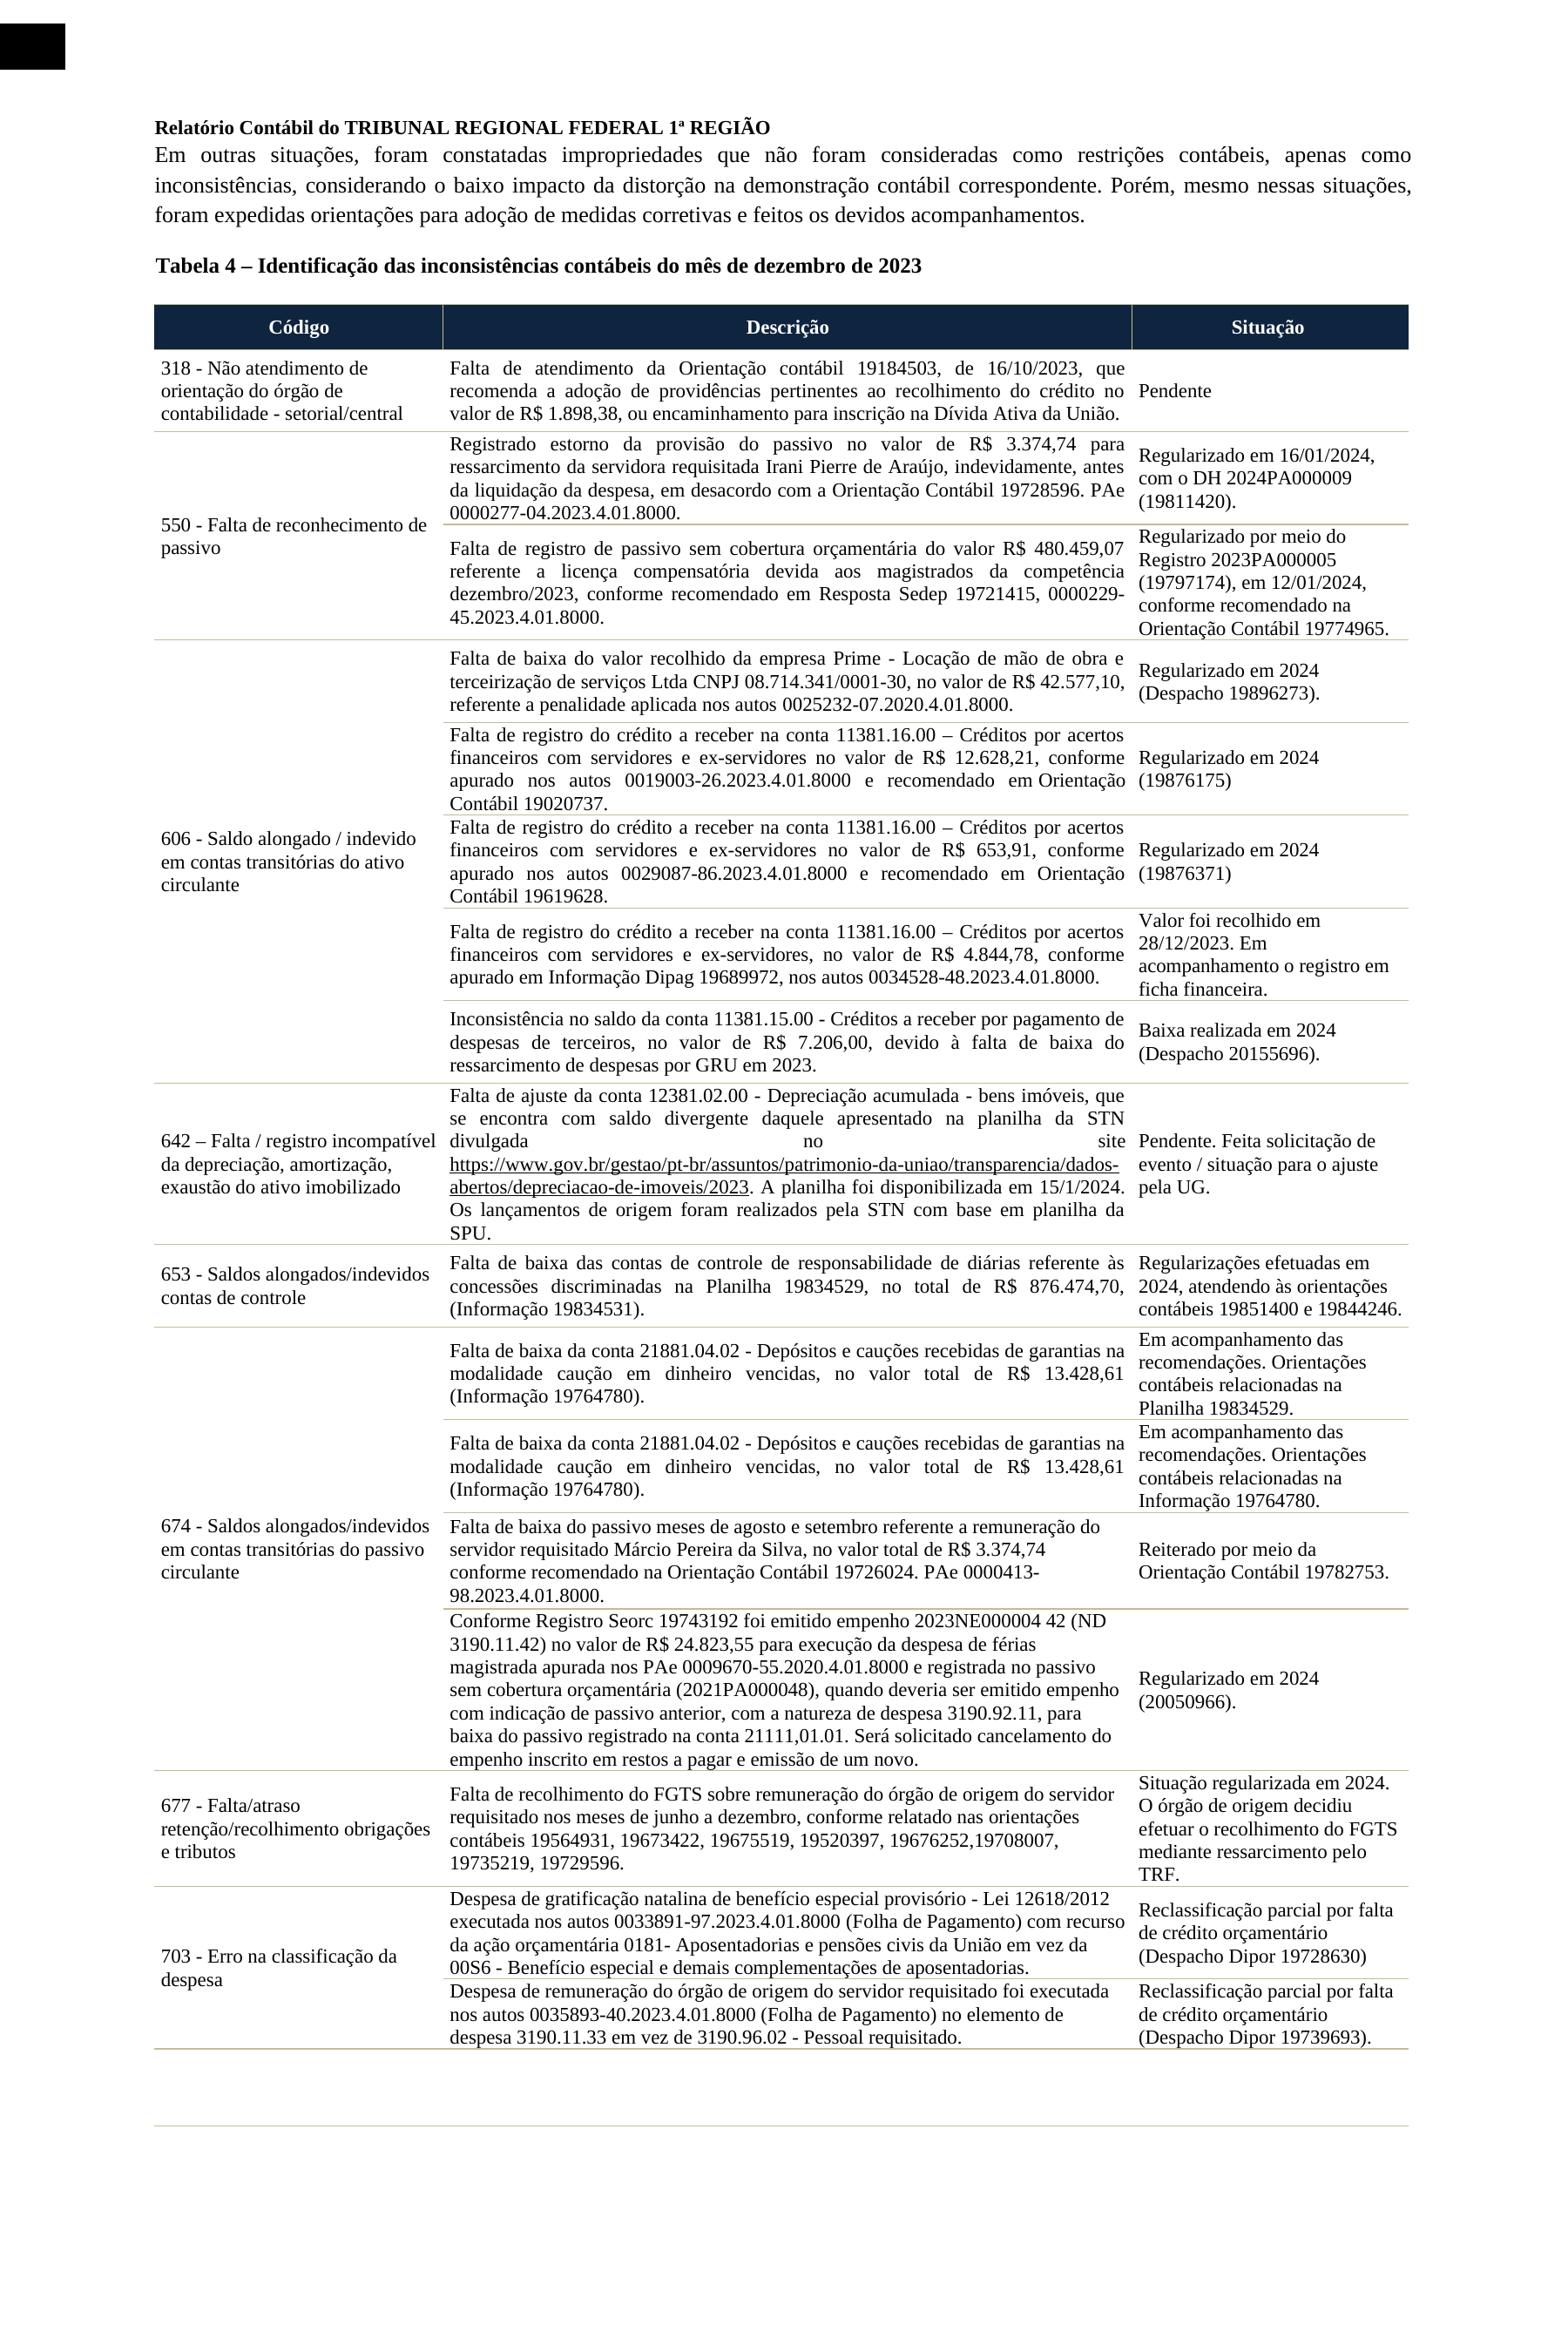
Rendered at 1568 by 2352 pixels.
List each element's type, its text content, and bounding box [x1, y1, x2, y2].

table_cell Falta de baixa da conta 21881.04.02 - Depósitos e cauções recebidas de garantias na modalidade caução em dinheiro vencidas, no valor total de R$ 13.428,61 (Informação 19764780). [443, 1328, 1132, 1419]
table_header Situação [1132, 305, 1409, 349]
table_cell 703 - Erro na classificação da despesa [154, 1887, 443, 2048]
table_cell Baixa realizada em 2024 (Despacho 20155696). [1132, 1001, 1409, 1083]
table_cell 550 - Falta de reconhecimento de passivo [154, 432, 443, 639]
text Tabela 4 – Identificação das inconsistências contábeis do mês de dezembro de 2023 [155, 251, 1413, 280]
table_cell Em acompanhamento das recomendações. Orientações contábeis relacionadas na Informação 19764780. [1132, 1420, 1409, 1512]
table_cell Regularizado em 2024 (Despacho 19896273). [1132, 640, 1409, 722]
table_cell Pendente. Feita solicitação de evento / situação para o ajuste pela UG. [1132, 1084, 1409, 1244]
table_cell Falta de registro do crédito a receber na conta 11381.16.00 – Créditos por acertos financeiros com servidores e ex-servidores no valor de R$ 12.628,21, conforme apurado nos autos 0019003-26.2023.4.01.8000 e recomendado em Orientação Contábil 19020737. [443, 723, 1132, 814]
table_cell Reclassificação parcial por falta de crédito orçamentário (Despacho Dipor 19739693). [1132, 1979, 1409, 2048]
table_cell Falta de baixa do passivo meses de agosto e setembro referente a remuneração do servidor requisitado Márcio Pereira da Silva, no valor total de R$ 3.374,74 conforme recomendado na Orientação Contábil 19726024. PAe 0000413-98.2023.4.01.8000. [443, 1513, 1132, 1608]
table_cell Falta de ajuste da conta 12381.02.00 - Depreciação acumulada - bens imóveis, que se encontra com saldo divergente daquele apresentado na planilha da STN divulgada no site https://www.gov.br/gestao/pt-br/assuntos/patrimonio-da-uniao/transparencia/dados-abertos/depreciacao-de-imoveis/2023. A planilha foi disponibilizada em 15/1/2024. Os lançamentos de origem foram realizados pela STN com base em planilha da SPU. [443, 1084, 1132, 1244]
table_cell Regularizado em 2024 (20050966). [1132, 1610, 1409, 1770]
table_cell 318 - Não atendimento de orientação do órgão de contabilidade - setorial/central [154, 350, 443, 431]
table_cell 606 - Saldo alongado / indevido em contas transitórias do ativo circulante [154, 640, 443, 1083]
table_cell Regularizado em 2024 (19876371) [1132, 815, 1409, 908]
table_cell 674 - Saldos alongados/indevidos em contas transitórias do passivo circulante [154, 1328, 443, 1770]
table_cell [154, 2050, 443, 2126]
table_header Descrição [443, 305, 1132, 349]
table_cell Reiterado por meio da Orientação Contábil 19782753. [1132, 1513, 1409, 1608]
table_cell Falta de recolhimento do FGTS sobre remuneração do órgão de origem do servidor requisitado nos meses de junho a dezembro, conforme relatado nas orientações contábeis 19564931, 19673422, 19675519, 19520397, 19676252,19708007, 19735219, 19729596. [443, 1771, 1132, 1886]
table_cell Falta de baixa da conta 21881.04.02 - Depósitos e cauções recebidas de garantias na modalidade caução em dinheiro vencidas, no valor total de R$ 13.428,61 (Informação 19764780). [443, 1420, 1132, 1512]
table_cell Falta de registro do crédito a receber na conta 11381.16.00 – Créditos por acertos financeiros com servidores e ex-servidores no valor de R$ 653,91, conforme apurado nos autos 0029087-86.2023.4.01.8000 e recomendado em Orientação Contábil 19619628. [443, 815, 1132, 908]
table_cell Falta de registro do crédito a receber na conta 11381.16.00 – Créditos por acertos financeiros com servidores e ex-servidores, no valor de R$ 4.844,78, conforme apurado em Informação Dipag 19689972, nos autos 0034528-48.2023.4.01.8000. [443, 909, 1132, 1000]
table_cell Despesa de gratificação natalina de benefício especial provisório - Lei 12618/2012 executada nos autos 0033891-97.2023.4.01.8000 (Folha de Pagamento) com recurso da ação orçamentária 0181- Aposentadorias e pensões civis da União em vez da 00S6 - Benefício especial e demais complementações de aposentadorias. [443, 1887, 1132, 1978]
table_cell Conforme Registro Seorc 19743192 foi emitido empenho 2023NE000004 42 (ND 3190.11.42) no valor de R$ 24.823,55 para execução da despesa de férias magistrada apurada nos PAe 0009670-55.2020.4.01.8000 e registrada no passivo sem cobertura orçamentária (2021PA000048), quando deveria ser emitido empenho com indicação de passivo anterior, com a natureza de despesa 3190.92.11, para baixa do passivo registrado na conta 21111,01.01. Será solicitado cancelamento do empenho inscrito em restos a pagar e emissão de um novo. [443, 1610, 1132, 1770]
table_cell Em acompanhamento das recomendações. Orientações contábeis relacionadas na Planilha 19834529. [1132, 1328, 1409, 1419]
text Em outras situações, foram constatadas impropriedades que não foram consideradas como restrições contábeis, apenas como inconsistências, considerando o baixo impacto da distorção na demonstração contábil correspondente. Porém, mesmo nessas situações, foram expedidas orientações para adoção de medidas corretivas e feitos os devidos acompanhamentos. [154, 141, 1414, 227]
table_cell Situação regularizada em 2024. O órgão de origem decidiu efetuar o recolhimento do FGTS mediante ressarcimento pelo TRF. [1132, 1771, 1409, 1886]
table_cell 642 – Falta / registro incompatível da depreciação, amortização, exaustão do ativo imobilizado [154, 1084, 443, 1244]
table_cell Regularizado por meio do Registro 2023PA000005 (19797174), em 12/01/2024, conforme recomendado na Orientação Contábil 19774965. [1132, 525, 1409, 639]
table_cell [1132, 2050, 1409, 2126]
table_cell Falta de atendimento da Orientação contábil 19184503, de 16/10/2023, que recomenda a adoção de providências pertinentes ao recolhimento do crédito no valor de R$ 1.898,38, ou encaminhamento para inscrição na Dívida Ativa da União. [443, 350, 1132, 431]
table_cell Falta de baixa das contas de controle de responsabilidade de diárias referente às concessões discriminadas na Planilha 19834529, no total de R$ 876.474,70, (Informação 19834531). [443, 1245, 1132, 1327]
table_cell Pendente [1132, 350, 1409, 431]
table_cell Falta de registro de passivo sem cobertura orçamentária do valor R$ 480.459,07 referente a licença compensatória devida aos magistrados da competência dezembro/2023, conforme recomendado em Resposta Sedep 19721415, 0000229-45.2023.4.01.8000. [443, 525, 1132, 639]
table_cell Inconsistência no saldo da conta 11381.15.00 - Créditos a receber por pagamento de despesas de terceiros, no valor de R$ 7.206,00, devido à falta de baixa do ressarcimento de despesas por GRU em 2023. [443, 1001, 1132, 1083]
table_cell Reclassificação parcial por falta de crédito orçamentário (Despacho Dipor 19728630) [1132, 1887, 1409, 1978]
table_cell Regularizações efetuadas em 2024, atendendo às orientações contábeis 19851400 e 19844246. [1132, 1245, 1409, 1327]
table_cell Valor foi recolhido em 28/12/2023. Em acompanhamento o registro em ficha financeira. [1132, 909, 1409, 1000]
table_cell 677 - Falta/atraso retenção/recolhimento obrigações e tributos [154, 1771, 443, 1886]
table_cell [443, 2050, 1132, 2126]
table_cell Regularizado em 16/01/2024, com o DH 2024PA000009 (19811420). [1132, 432, 1409, 524]
table_cell 653 - Saldos alongados/indevidos contas de controle [154, 1245, 443, 1327]
table_cell Falta de baixa do valor recolhido da empresa Prime - Locação de mão de obra e terceirização de serviços Ltda CNPJ 08.714.341/0001-30, no valor de R$ 42.577,10, referente a penalidade aplicada nos autos 0025232-07.2020.4.01.8000. [443, 640, 1132, 722]
table_cell Despesa de remuneração do órgão de origem do servidor requisitado foi executada nos autos 0035893-40.2023.4.01.8000 (Folha de Pagamento) no elemento de despesa 3190.11.33 em vez de 3190.96.02 - Pessoal requisitado. [443, 1979, 1132, 2048]
table_header Código [154, 305, 443, 349]
table_cell Regularizado em 2024 (19876175) [1132, 723, 1409, 814]
table_cell Registrado estorno da provisão do passivo no valor de R$ 3.374,74 para ressarcimento da servidora requisitada Irani Pierre de Araújo, indevidamente, antes da liquidação da despesa, em desacordo com a Orientação Contábil 19728596. PAe 0000277-04.2023.4.01.8000. [443, 432, 1132, 524]
